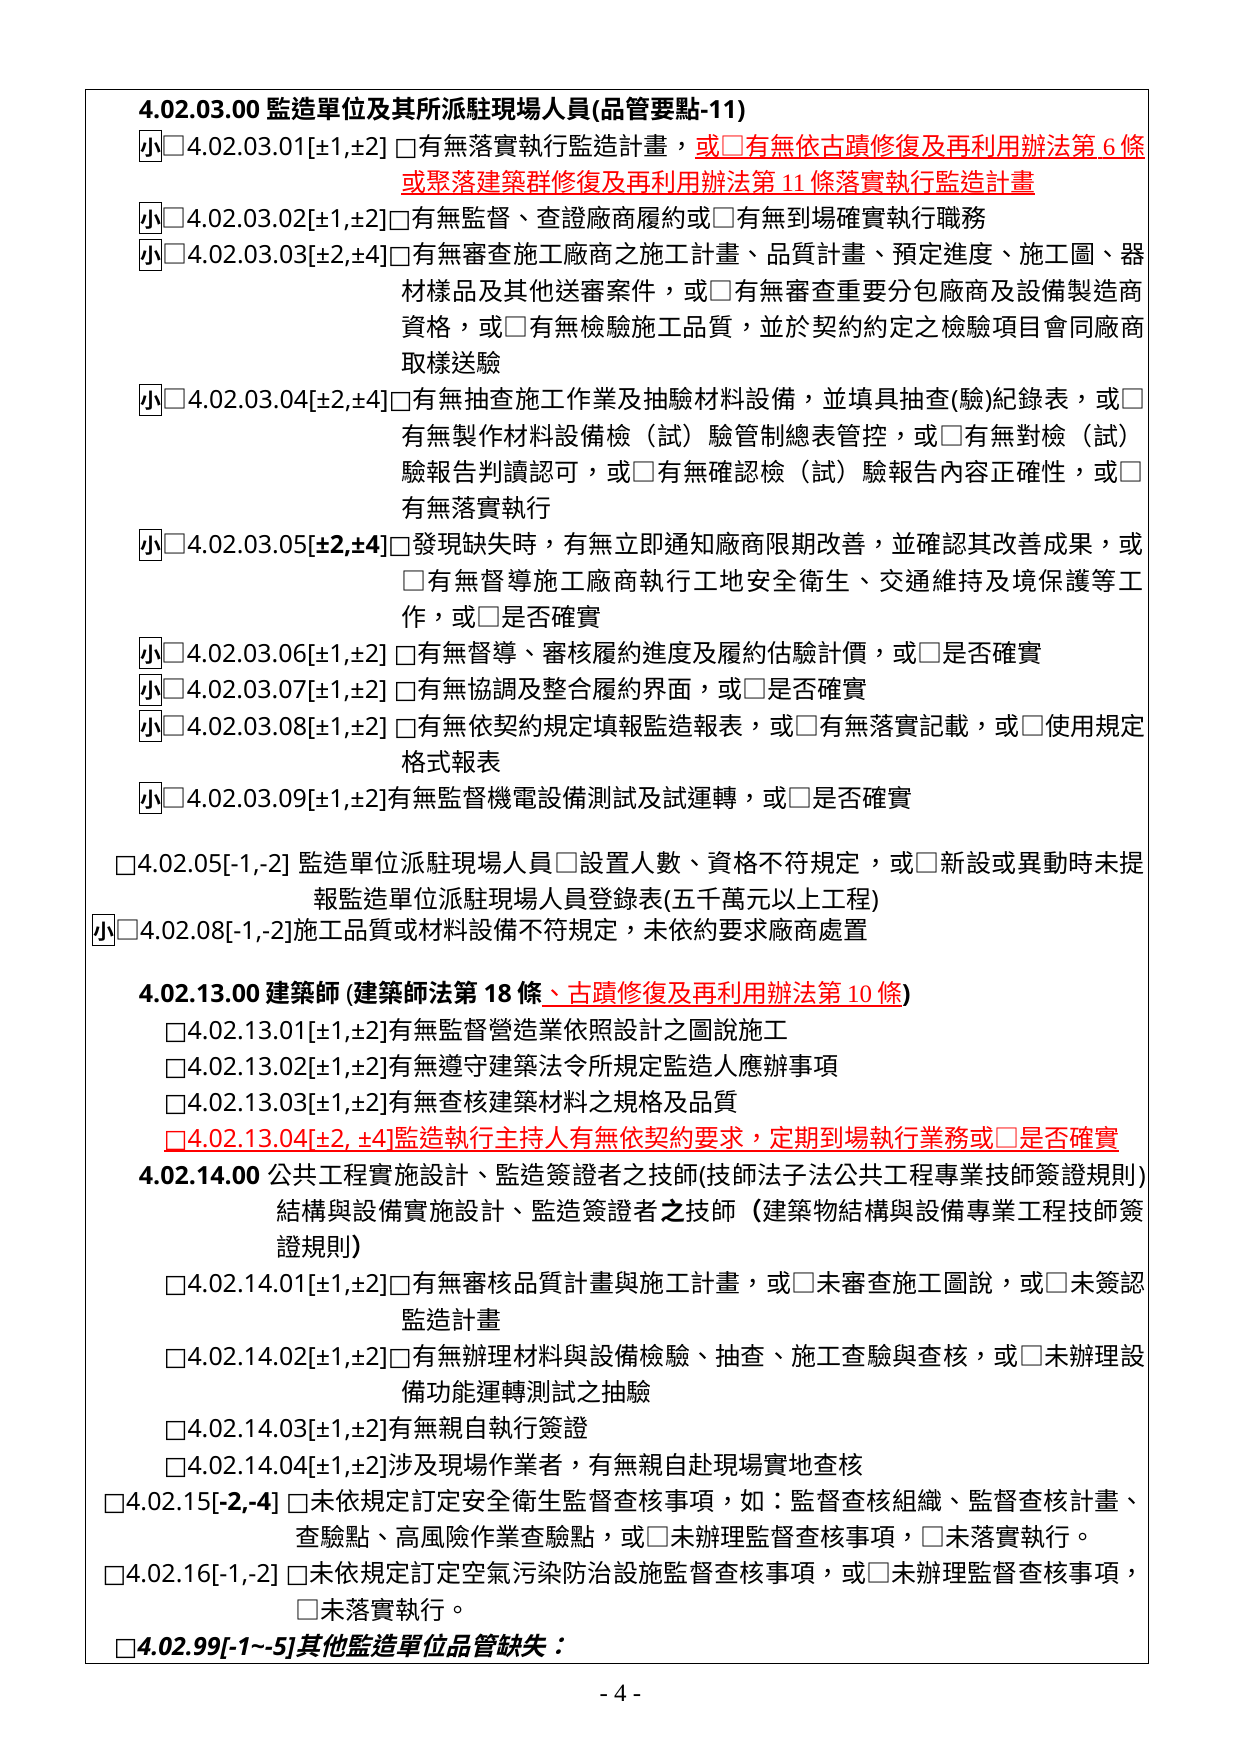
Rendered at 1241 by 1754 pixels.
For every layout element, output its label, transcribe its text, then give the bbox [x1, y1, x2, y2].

table_cell 4.02.03.00 監造單位及其所派駐現場人員(品管要點-11) 小□4.02.03.01[±1,±2] □有無落實執行監造計畫，或□有無依古蹟修復及再利用辦法第6條或聚落建築群修復及再利用辦法第11條落實執行監造計畫 小□4.02.03.02[±1,±2]□有無監督、查證廠商履約或□有無到場確實執行職務 小□4.02.03.03[±2,±4]□有無審查施工廠商之施工計畫、品質計畫、預定進度、施工圖、器材樣品及其他送審案件，或□有無審查重要分包廠商及設備製造商資格，或□有無檢驗施工品質，並於契約約定之檢驗項目會同廠商取樣送驗 小□4.02.03.04[±2,±4]□有無抽查施工作業及抽驗材料設備，並填具抽查(驗)紀錄表，或□有無製作材料設備檢（試）驗管制總表管控，或□有無對檢（試）驗報告判讀認可，或□有無確認檢（試）驗報告內容正確性，或□有無落實執行 小□4.02.03.05[±2,±4]□發現缺失時，有無立即通知廠商限期改善，並確認其改善成果，或□有無督導施工廠商執行工地安全衛生、交通維持及境保護等工作，或□是否確實 小□4.02.03.06[±1,±2] □有無督導、審核履約進度及履約估驗計價，或□是否確實 小□4.02.03.07[±1,±2] □有無協調及整合履約界面，或□是否確實 小□4.02.03.08[±1,±2] □有無依契約規定填報監造報表，或□有無落實記載，或□使用規定格式報表 小□4.02.03.09[±1,±2]有無監督機電設備測試及試運轉，或□是否確實 □4.02.05[-1,-2] 監造單位派駐現場人員□設置人數、資格不符規定，或□新設或異動時未提報監造單位派駐現場人員登錄表(五千萬元以上工程) 小□4.02.08[-1,-2]施工品質或材料設備不符規定，未依約要求廠商處置 4.02.13.00建築師 (建築師法第18條、古蹟修復及再利用辦法第10條) □4.02.13.01[±1,±2]有無監督營造業依照設計之圖說施工 □4.02.13.02[±1,±2]有無遵守建築法令所規定監造人應辦事項 □4.02.13.03[±1,±2]有無查核建築材料之規格及品質 □4.02.13.04[±2, ±4]監造執行主持人有無依契約要求，定期到場執行業務或□是否確實 4.02.14.00 公共工程實施設計、監造簽證者之技師(技師法子法公共工程專業技師簽證規則) 結構與設備實施設計、監造簽證者之技師（建築物結構與設備專業工程技師簽證規則） □4.02.14.01[±1,±2]□有無審核品質計畫與施工計畫，或□未審查施工圖說，或□未簽認監造計畫 □4.02.14.02[±1,±2]□有無辦理材料與設備檢驗、抽查、施工查驗與查核，或□未辦理設備功能運轉測試之抽驗 □4.02.14.03[±1,±2]有無親自執行簽證 □4.02.14.04[±1,±2]涉及現場作業者，有無親自赴現場實地查核 □4.02.15[-2,-4] □未依規定訂定安全衛生監督查核事項，如：監督查核組織、監督查核計畫、查驗點、高風險作業查驗點，或□未辦理監督查核事項，□未落實執行。 □4.02.16[-1,-2] □未依規定訂定空氣污染防治設施監督查核事項，或□未辦理監督查核事項，□未落實執行。 □4.02.99[-1~-5]其他監造單位品管缺失： [86, 90, 1148, 1663]
